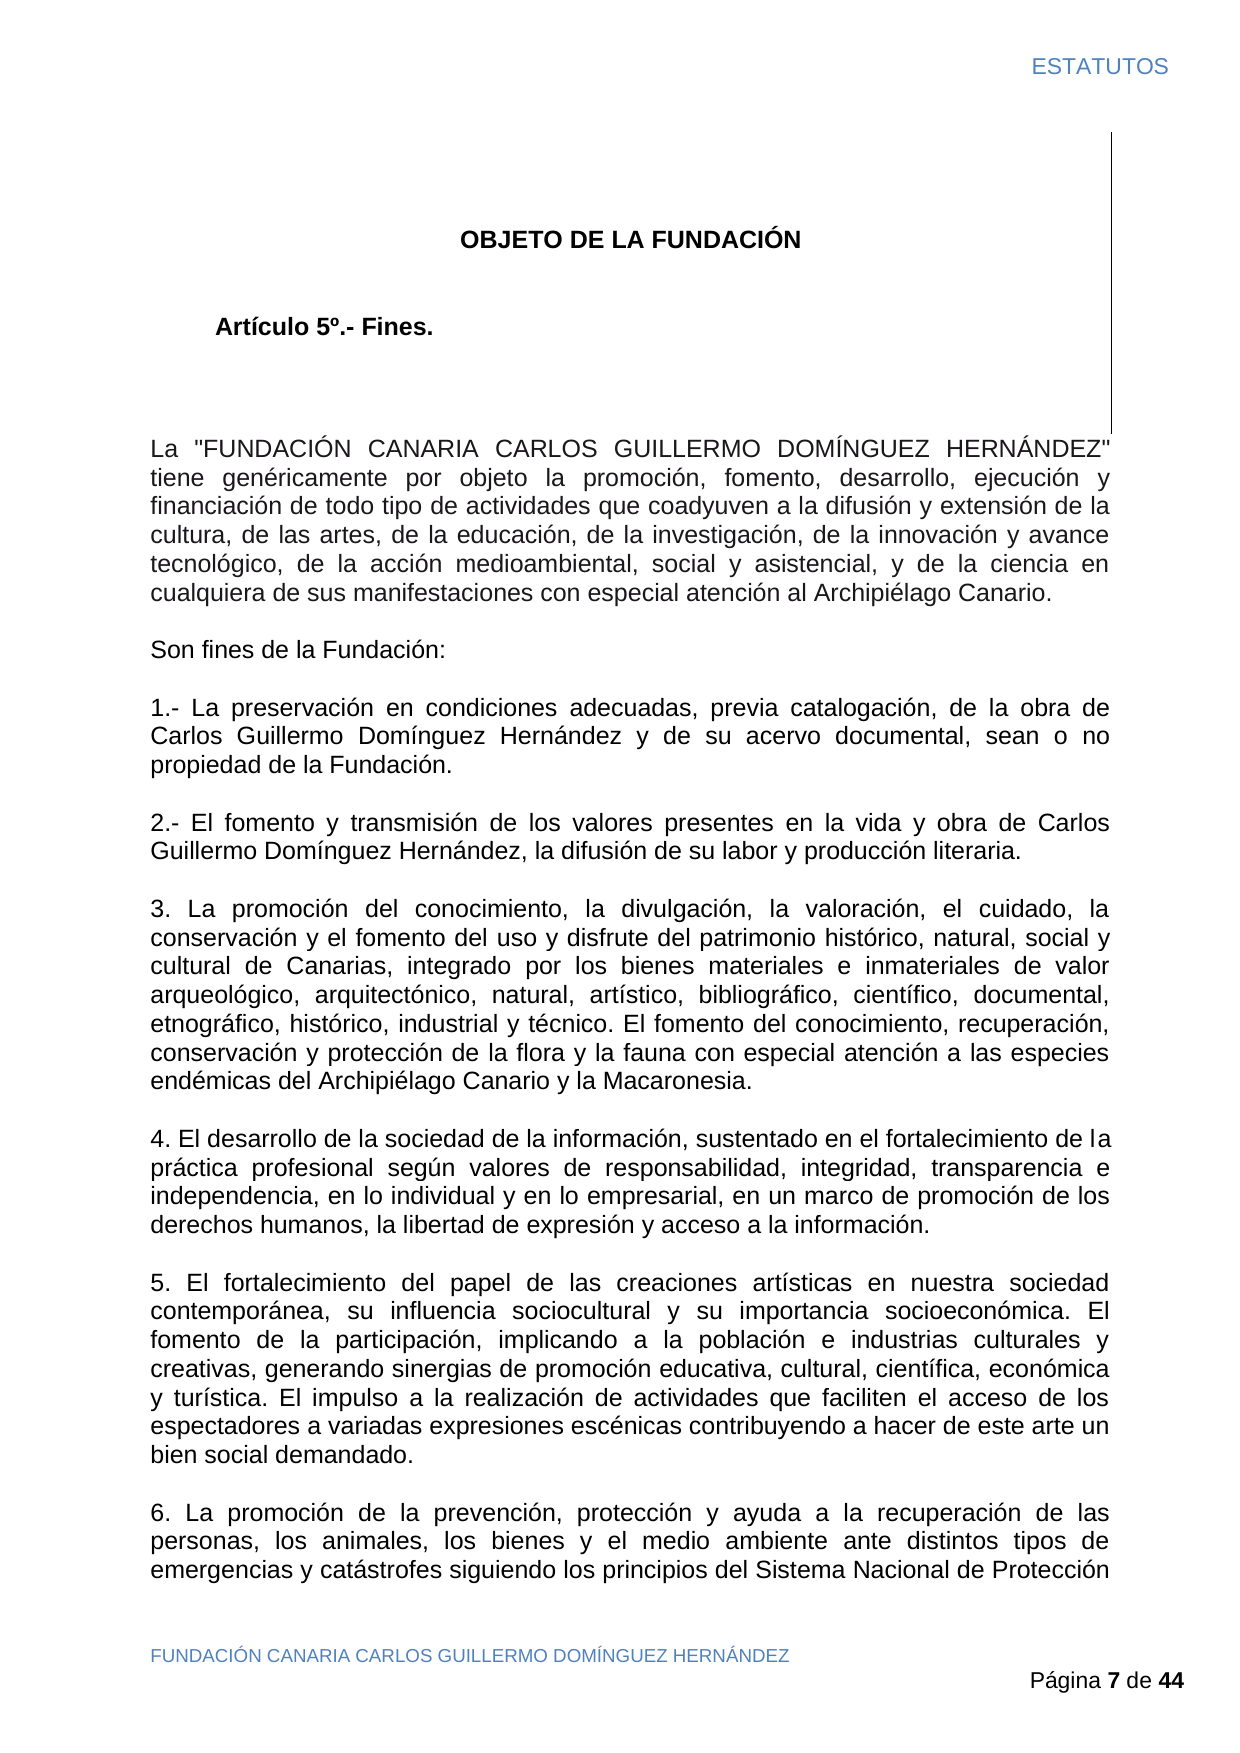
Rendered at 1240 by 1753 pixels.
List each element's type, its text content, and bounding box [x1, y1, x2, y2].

text 2.- El fomento y transmisión de los valores presentes en la vida y obra de Carlos Guillermo Domínguez Hernández, la difusión de su labor y producción literaria. [150, 807, 1111, 865]
text 3. La promoción del conocimiento, la divulgación, la valoración, el cuidado, la conservación y el fomento del uso y disfrute del patrimonio histórico, natural, social y cultural de Canarias, integrado por los bienes materiales e inmateriales de valor arqueológico, arquitectónico, natural, artístico, bibliográfico, científico, documental, etnográfico, histórico, industrial y técnico. El fomento del conocimiento, recuperación, conservación y protección de la flora y la fauna con especial atención a las especies endémicas del Archipiélago Canario y la Macaronesia. [150, 894, 1111, 1095]
text La "FUNDACIÓN CANARIA CARLOS GUILLERMO DOMÍNGUEZ HERNÁNDEZ" tiene genéricamente por objeto la promoción, fomento, desarrollo, ejecución y financiación de todo tipo de actividades que coadyuven a la difusión y extensión de la cultura, de las artes, de la educación, de la investigación, de la innovación y avance tecnológico, de la acción medioambiental, social y asistencial, y de la ciencia en cualquiera de sus manifestaciones con especial atención al Archipiélago Canario. [150, 434, 1111, 606]
text 5. El fortalecimiento del papel de las creaciones artísticas en nuestra sociedad contemporánea, su influencia sociocultural y su importancia socioeconómica. El fomento de la participación, implicando a la población e industrias culturales y creativas, generando sinergias de promoción educativa, cultural, científica, económica y turística. El impulso a la realización de actividades que faciliten el acceso de los espectadores a variadas expresiones escénicas contribuyendo a hacer de este arte un bien social demandado. [150, 1267, 1111, 1469]
text 4. El desarrollo de la sociedad de la información, sustentado en el fortalecimiento de la práctica profesional según valores de responsabilidad, integridad, transparencia e independencia, en lo individual y en lo empresarial, en un marco de promoción de los derechos humanos, la libertad de expresión y acceso a la información. [150, 1124, 1111, 1239]
text 6. La promoción de la prevención, protección y ayuda a la recuperación de las personas, los animales, los bienes y el medio ambiente ante distintos tipos de emergencias y catástrofes siguiendo los principios del Sistema Nacional de Protección [150, 1497, 1111, 1584]
text 1.- La preservación en condiciones adecuadas, previa catalogación, de la obra de Carlos Guillermo Domínguez Hernández y de su acervo documental, sean o no propiedad de la Fundación. [150, 692, 1111, 779]
text OBJETO DE LA FUNDACIÓN [150, 225, 1111, 254]
text Artículo 5º.- Fines. [150, 312, 1111, 340]
text Son fines de la Fundación: [150, 635, 1111, 664]
